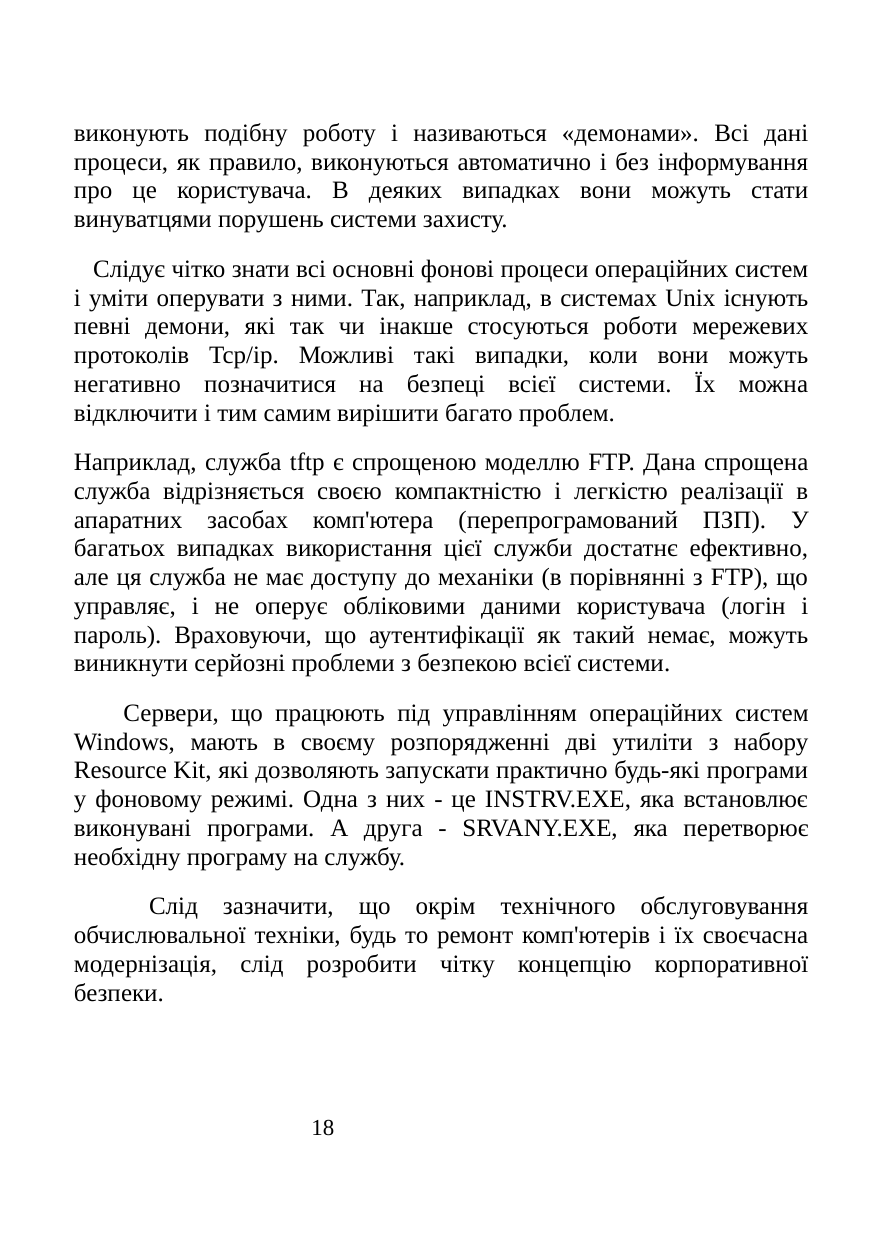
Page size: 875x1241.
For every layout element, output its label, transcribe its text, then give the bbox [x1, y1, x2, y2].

text Сервери, що працюють під управлінням операційних систем Windows, мають в своєму розпорядженні дві утиліти з набору Resource Kit, які дозволяють запускати практично будь-які програми у фоновому режимі. Одна з них - це INSTRV.EXE, яка встановлює виконувані програми. А друга - SRVANY.EXE, яка перетворює необхідну програму на службу. [74, 698, 809, 871]
text Слідує чітко знати всі основні фонові процеси операційних систем і уміти оперувати з ними. Так, наприклад, в системах Unix існують певні демони, які так чи інакше стосуються роботи мережевих протоколів Tcp/ip. Можливі такі випадки, коли вони можуть негативно позначитися на безпеці всієї системи. Їх можна відключити і тим самим вирішити багато проблем. [74, 254, 809, 426]
text виконують подібну роботу і називаються «демонами». Всі дані процеси, як правило, виконуються автоматично і без інформування про це користувача. В деяких випадках вони можуть стати винуватцями порушень системи захисту. [74, 118, 809, 233]
text Наприклад, служба tftp є спрощеною моделлю FTP. Дана спрощена служба відрізняється своєю компактністю і легкістю реалізації в апаратних засобах комп'ютера (перепрограмований ПЗП). У багатьох випадках використання цієї служби достатнє ефективно, але ця служба не має доступу до механіки (в порівнянні з FTP), що управляє, і не оперує обліковими даними користувача (логін і пароль). Враховуючи, що аутентифікації як такий немає, можуть виникнути серйозні проблеми з безпекою всієї системи. [74, 447, 809, 677]
text Слід зазначити, що окрім технічного обслуговування обчислювальної техніки, будь то ремонт комп'ютерів і їх своєчасна модернізація, слід розробити чітку концепцію корпоративної безпеки. [74, 891, 809, 1006]
